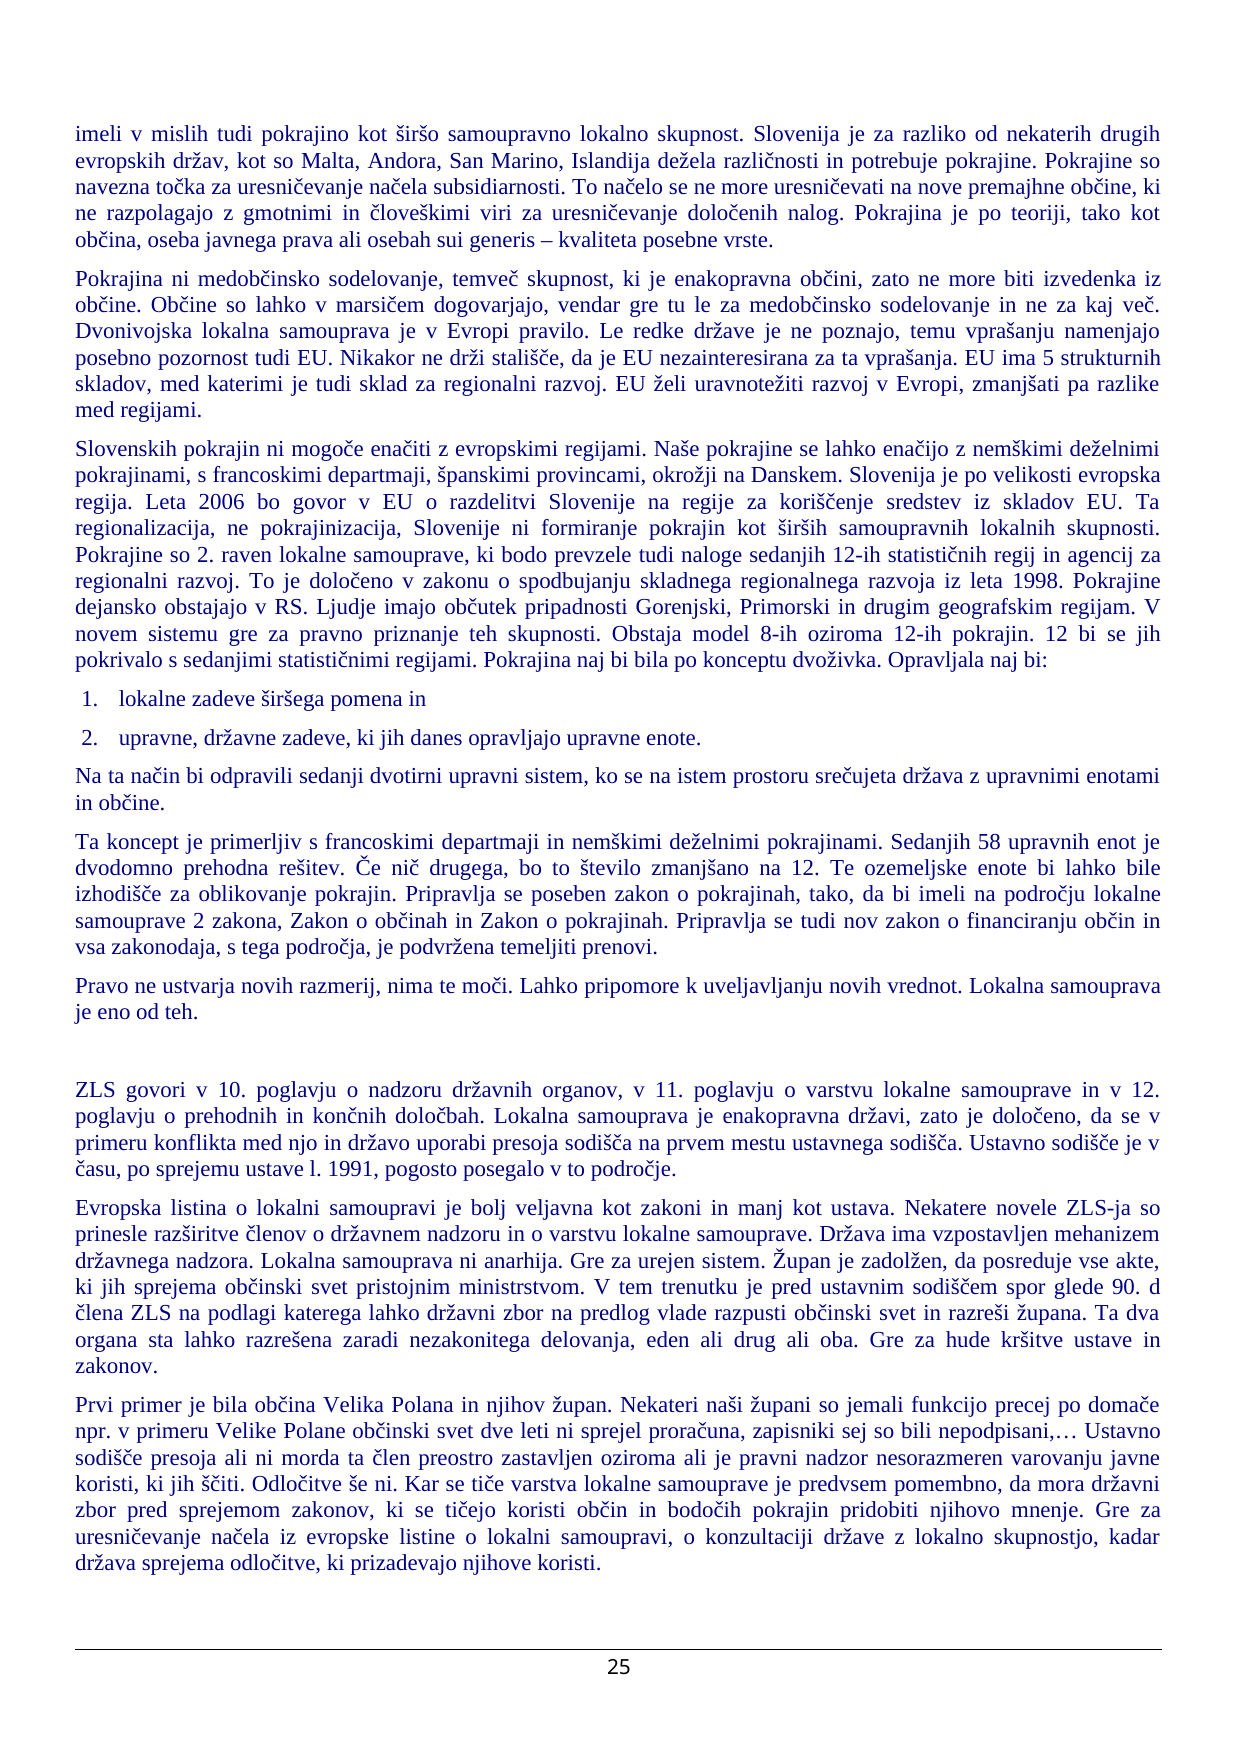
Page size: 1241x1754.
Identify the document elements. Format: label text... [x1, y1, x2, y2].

text Pokrajina ni medobčinsko sodelovanje, temveč skupnost, ki je enakopravna občini, zato ne more biti izvedenka iz občine. Občine so lahko v marsičem dogovarjajo, vendar gre tu le za medobčinsko sodelovanje in ne za kaj več. Dvonivojska lokalna samouprava je v Evropi pravilo. Le redke države je ne poznajo, temu vprašanju namenjajo posebno pozornost tudi EU. Nikakor ne drži stališče, da je EU nezainteresirana za ta vprašanja. EU ima 5 strukturnih skladov, med katerimi je tudi sklad za regionalni razvoj. EU želi uravnotežiti razvoj v Evropi, zmanjšati pa razlike med regijami. [75, 264, 1162, 423]
text Prvi primer je bila občina Velika Polana in njihov župan. Nekateri naši župani so jemali funkcijo precej po domače npr. v primeru Velike Polane občinski svet dve leti ni sprejel proračuna, zapisniki sej so bili nepodpisani,… Ustavno sodišče presoja ali ni morda ta člen preostro zastavljen oziroma ali je pravni nadzor nesorazmeren varovanju javne koristi, ki jih ščiti. Odločitve še ni. Kar se tiče varstva lokalne samouprave je predvsem pomembno, da mora državni zbor pred sprejemom zakonov, ki se tičejo koristi občin in bodočih pokrajin pridobiti njihovo mnenje. Gre za uresničevanje načela iz evropske listine o lokalni samoupravi, o konzultaciji države z lokalno skupnostjo, kadar država sprejema odločitve, ki prizadevajo njihove koristi. [75, 1391, 1162, 1576]
list lokalne zadeve širšega pomena in [81, 685, 1162, 711]
list upravne, državne zadeve, ki jih danes opravljajo upravne enote. [81, 724, 1162, 750]
text Ta koncept je primerljiv s francoskimi departmaji in nemškimi deželnimi pokrajinami. Sedanjih 58 upravnih enot je dvodomno prehodna rešitev. Če nič drugega, bo to število zmanjšano na 12. Te ozemeljske enote bi lahko bile izhodišče za oblikovanje pokrajin. Pripravlja se poseben zakon o pokrajinah, tako, da bi imeli na področju lokalne samouprave 2 zakona, Zakon o občinah in Zakon o pokrajinah. Pripravlja se tudi nov zakon o financiranju občin in vsa zakonodaja, s tega področja, je podvržena temeljiti prenovi. [75, 828, 1162, 959]
text Slovenskih pokrajin ni mogoče enačiti z evropskimi regijami. Naše pokrajine se lahko enačijo z nemškimi deželnimi pokrajinami, s francoskimi departmaji, španskimi provincami, okrožji na Danskem. Slovenija je po velikosti evropska regija. Leta 2006 bo govor v EU o razdelitvi Slovenije na regije za koriščenje sredstev iz skladov EU. Ta regionalizacija, ne pokrajinizacija, Slovenije ni formiranje pokrajin kot širših samoupravnih lokalnih skupnosti. Pokrajine so 2. raven lokalne samouprave, ki bodo prevzele tudi naloge sedanjih 12-ih statističnih regij in agencij za regionalni razvoj. To je določeno v zakonu o spodbujanju skladnega regionalnega razvoja iz leta 1998. Pokrajine dejansko obstajajo v RS. Ljudje imajo občutek pripadnosti Gorenjski, Primorski in drugim geografskim regijam. V novem sistemu gre za pravno priznanje teh skupnosti. Obstaja model 8-ih oziroma 12-ih pokrajin. 12 bi se jih pokrivalo s sedanjimi statističnimi regijami. Pokrajina naj bi bila po konceptu dvoživka. Opravljala naj bi: [75, 435, 1162, 672]
text Pravo ne ustvarja novih razmerij, nima te moči. Lahko pripomore k uveljavljanju novih vrednot. Lokalna samouprava je eno od teh. [75, 972, 1162, 1025]
text imeli v mislih tudi pokrajino kot širšo samoupravno lokalno skupnost. Slovenija je za razliko od nekaterih drugih evropskih držav, kot so Malta, Andora, San Marino, Islandija dežela različnosti in potrebuje pokrajine. Pokrajine so navezna točka za uresničevanje načela subsidiarnosti. To načelo se ne more uresničevati na nove premajhne občine, ki ne razpolagajo z gmotnimi in človeškimi viri za uresničevanje določenih nalog. Pokrajina je po teoriji, tako kot občina, oseba javnega prava ali osebah sui generis – kvaliteta posebne vrste. [75, 120, 1162, 252]
text Na ta način bi odpravili sedanji dvotirni upravni sistem, ko se na istem prostoru srečujeta država z upravnimi enotami in občine. [75, 763, 1162, 815]
text ZLS govori v 10. poglavju o nadzoru državnih organov, v 11. poglavju o varstvu lokalne samouprave in v 12. poglavju o prehodnih in končnih določbah. Lokalna samouprava je enakopravna državi, zato je določeno, da se v primeru konflikta med njo in državo uporabi presoja sodišča na prvem mestu ustavnega sodišča. Ustavno sodišče je v času, po sprejemu ustave l. 1991, pogosto posegalo v to področje. [75, 1076, 1162, 1182]
text Evropska listina o lokalni samoupravi je bolj veljavna kot zakoni in manj kot ustava. Nekatere novele ZLS-ja so prinesle razširitve členov o državnem nadzoru in o varstvu lokalne samouprave. Država ima vzpostavljen mehanizem državnega nadzora. Lokalna samouprava ni anarhija. Gre za urejen sistem. Župan je zadolžen, da posreduje vse akte, ki jih sprejema občinski svet pristojnim ministrstvom. V tem trenutku je pred ustavnim sodiščem spor glede 90. d člena ZLS na podlagi katerega lahko državni zbor na predlog vlade razpusti občinski svet in razreši župana. Ta dva organa sta lahko razrešena zaradi nezakonitega delovanja, eden ali drug ali oba. Gre za hude kršitve ustave in zakonov. [75, 1194, 1162, 1378]
